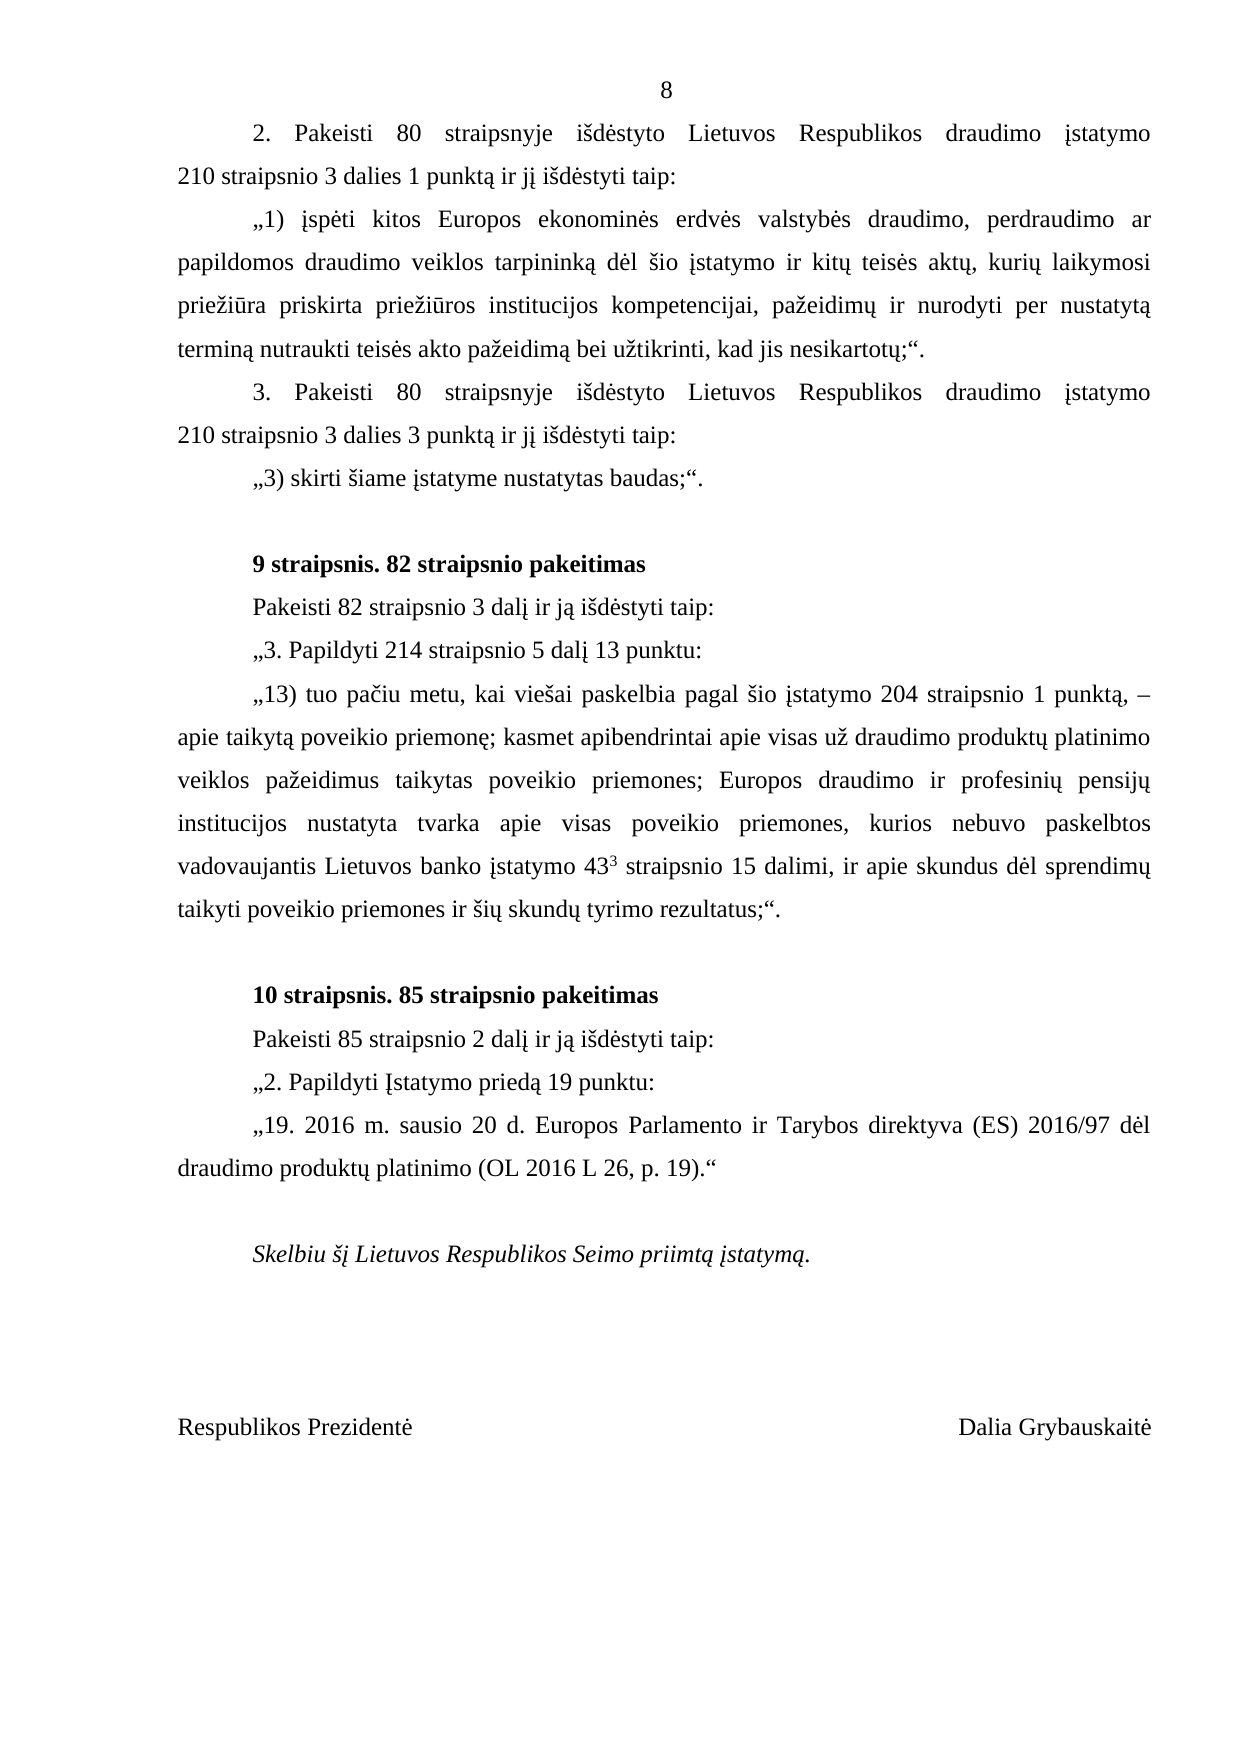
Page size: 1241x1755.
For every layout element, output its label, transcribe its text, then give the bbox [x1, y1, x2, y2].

text „3. Papildyti 214 straipsnio 5 dalį 13 punktu: [177, 636, 1152, 664]
text 2. Pakeisti 80 straipsnyje išdėstyto Lietuvos Respublikos draudimo įstatymo 210 straipsnio 3 dalies 1 punktą ir jį išdėstyti taip: [177, 118, 1152, 190]
text 3. Pakeisti 80 straipsnyje išdėstyto Lietuvos Respublikos draudimo įstatymo 210 straipsnio 3 dalies 3 punktą ir jį išdėstyti taip: [177, 377, 1152, 449]
text „13) tuo pačiu metu, kai viešai paskelbia pagal šio įstatymo 204 straipsnio 1 punktą, – apie taikytą poveikio priemonę; kasmet apibendrintai apie visas už draudimo produktų platinimo veiklos pažeidimus taikytas poveikio priemones; Europos draudimo ir profesinių pensijų institucijos nustatyta tvarka apie visas poveikio priemones, kurios nebuvo paskelbtos vadovaujantis Lietuvos banko įstatymo 433 straipsnio 15 dalimi, ir apie skundus dėl sprendimų taikyti poveikio priemones ir šių skundų tyrimo rezultatus;“. [177, 679, 1152, 923]
text 9 straipsnis. 82 straipsnio pakeitimas [177, 549, 1152, 578]
text Pakeisti 82 straipsnio 3 dalį ir ją išdėstyti taip: [177, 592, 1152, 621]
text Pakeisti 85 straipsnio 2 dalį ir ją išdėstyti taip: [177, 1024, 1152, 1052]
text Skelbiu šį Lietuvos Respublikos Seimo priimtą įstatymą. [177, 1239, 1152, 1268]
text 10 straipsnis. 85 straipsnio pakeitimas [177, 981, 1152, 1009]
text „19. 2016 m. sausio 20 d. Europos Parlamento ir Tarybos direktyva (ES) 2016/97 dėl draudimo produktų platinimo (OL 2016 L 26, p. 19).“ [177, 1110, 1152, 1182]
text „1) įspėti kitos Europos ekonominės erdvės valstybės draudimo, perdraudimo ar papildomos draudimo veiklos tarpininką dėl šio įstatymo ir kitų teisės aktų, kurių laikymosi priežiūra priskirta priežiūros institucijos kompetencijai, pažeidimų ir nurodyti per nustatytą terminą nutraukti teisės akto pažeidimą bei užtikrinti, kad jis nesikartotų;“. [177, 204, 1152, 362]
text „3) skirti šiame įstatyme nustatytas baudas;“. [177, 463, 1152, 492]
text Respublikos Prezidentė Dalia Grybauskaitė [177, 1412, 1152, 1441]
text „2. Papildyti Įstatymo priedą 19 punktu: [177, 1067, 1152, 1096]
